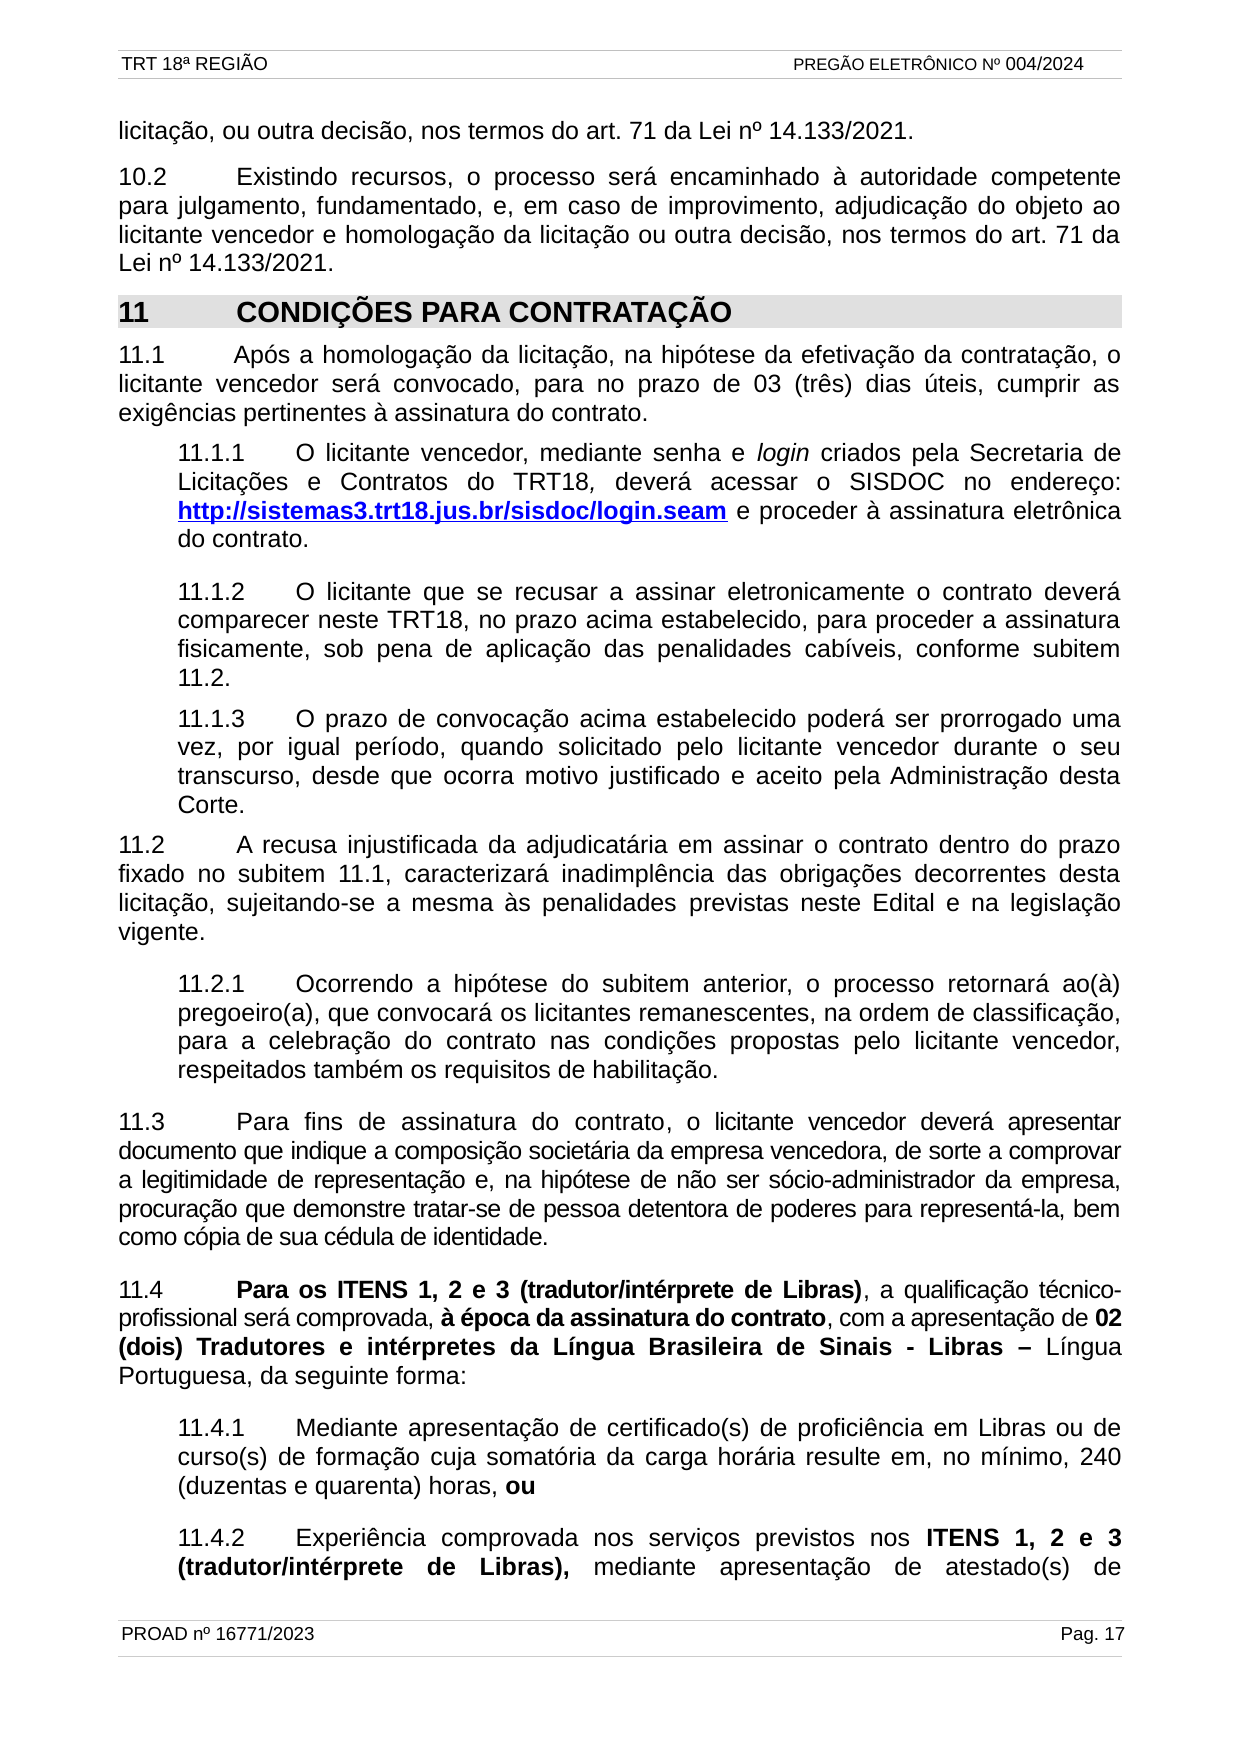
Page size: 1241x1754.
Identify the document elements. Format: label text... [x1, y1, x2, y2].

text 11.1 Após a homologação da licitação, na hipótese da efetivação da contratação, o licitante vencedor será convocado, para no prazo de 03 (três) dias úteis, cumprir as exigências pertinentes à assinatura do contrato. [118, 340, 1122, 426]
text 11.3 Para fins de assinatura do contrato, o licitante vencedor deverá apresentar documento que indique a composição societária da empresa vencedora, de sorte a comprovar a legitimidade de representação e, na hipótese de não ser sócio-administrador da empresa, procuração que demonstre tratar-se de pessoa detentora de poderes para representá-la, bem como cópia de sua cédula de identidade. [118, 1107, 1122, 1251]
text 11.2 A recusa injustificada da adjudicatária em assinar o contrato dentro do prazo fixado no subitem 11.1, caracterizará inadimplência das obrigações decorrentes desta licitação, sujeitando-se a mesma às penalidades previstas neste Edital e na legislação vigente. [118, 830, 1122, 945]
text 11.4 Para os ITENS 1, 2 e 3 (tradutor/intérprete de Libras), a qualificação técnico-profissional será comprovada, à época da assinatura do contrato, com a apresentação de 02 (dois) Tradutores e intérpretes da Língua Brasileira de Sinais - Libras – Língua Portuguesa, da seguinte forma: [118, 1275, 1122, 1390]
text 11 CONDIÇÕES PARA CONTRATAÇÃO [118, 295, 1122, 328]
text 11.4.2 Experiência comprovada nos serviços previstos nos ITENS 1, 2 e 3 (tradutor/intérprete de Libras), mediante apresentação de atestado(s) de [177, 1523, 1122, 1581]
text 11.1.3 O prazo de convocação acima estabelecido poderá ser prorrogado uma vez, por igual período, quando solicitado pelo licitante vencedor durante o seu transcurso, desde que ocorra motivo justificado e aceito pela Administração desta Corte. [177, 703, 1122, 818]
text 11.1.1 O licitante vencedor, mediante senha e login criados pela Secretaria de Licitações e Contratos do TRT18, deverá acessar o SISDOC no endereço: http://sistemas3.trt18.jus.br/sisdoc/login.seam e proceder à assinatura eletrônica do contrato. [177, 438, 1122, 553]
text 11.1.2 O licitante que se recusar a assinar eletronicamente o contrato deverá comparecer neste TRT18, no prazo acima estabelecido, para proceder a assinatura fisicamente, sob pena de aplicação das penalidades cabíveis, conforme subitem 11.2. [177, 577, 1122, 692]
text licitação, ou outra decisão, nos termos do art. 71 da Lei nº 14.133/2021. [118, 116, 1122, 144]
text 10.2 Existindo recursos, o processo será encaminhado à autoridade competente para julgamento, fundamentado, e, em caso de improvimento, adjudicação do objeto ao licitante vencedor e homologação da licitação ou outra decisão, nos termos do art. 71 da Lei nº 14.133/2021. [118, 162, 1122, 277]
text 11.2.1 Ocorrendo a hipótese do subitem anterior, o processo retornará ao(à) pregoeiro(a), que convocará os licitantes remanescentes, na ordem de classificação, para a celebração do contrato nas condições propostas pelo licitante vencedor, respeitados também os requisitos de habilitação. [177, 969, 1122, 1084]
text 11.4.1 Mediante apresentação de certificado(s) de proficiência em Libras ou de curso(s) de formação cuja somatória da carga horária resulte em, no mínimo, 240 (duzentas e quarenta) horas, ou [177, 1413, 1122, 1499]
